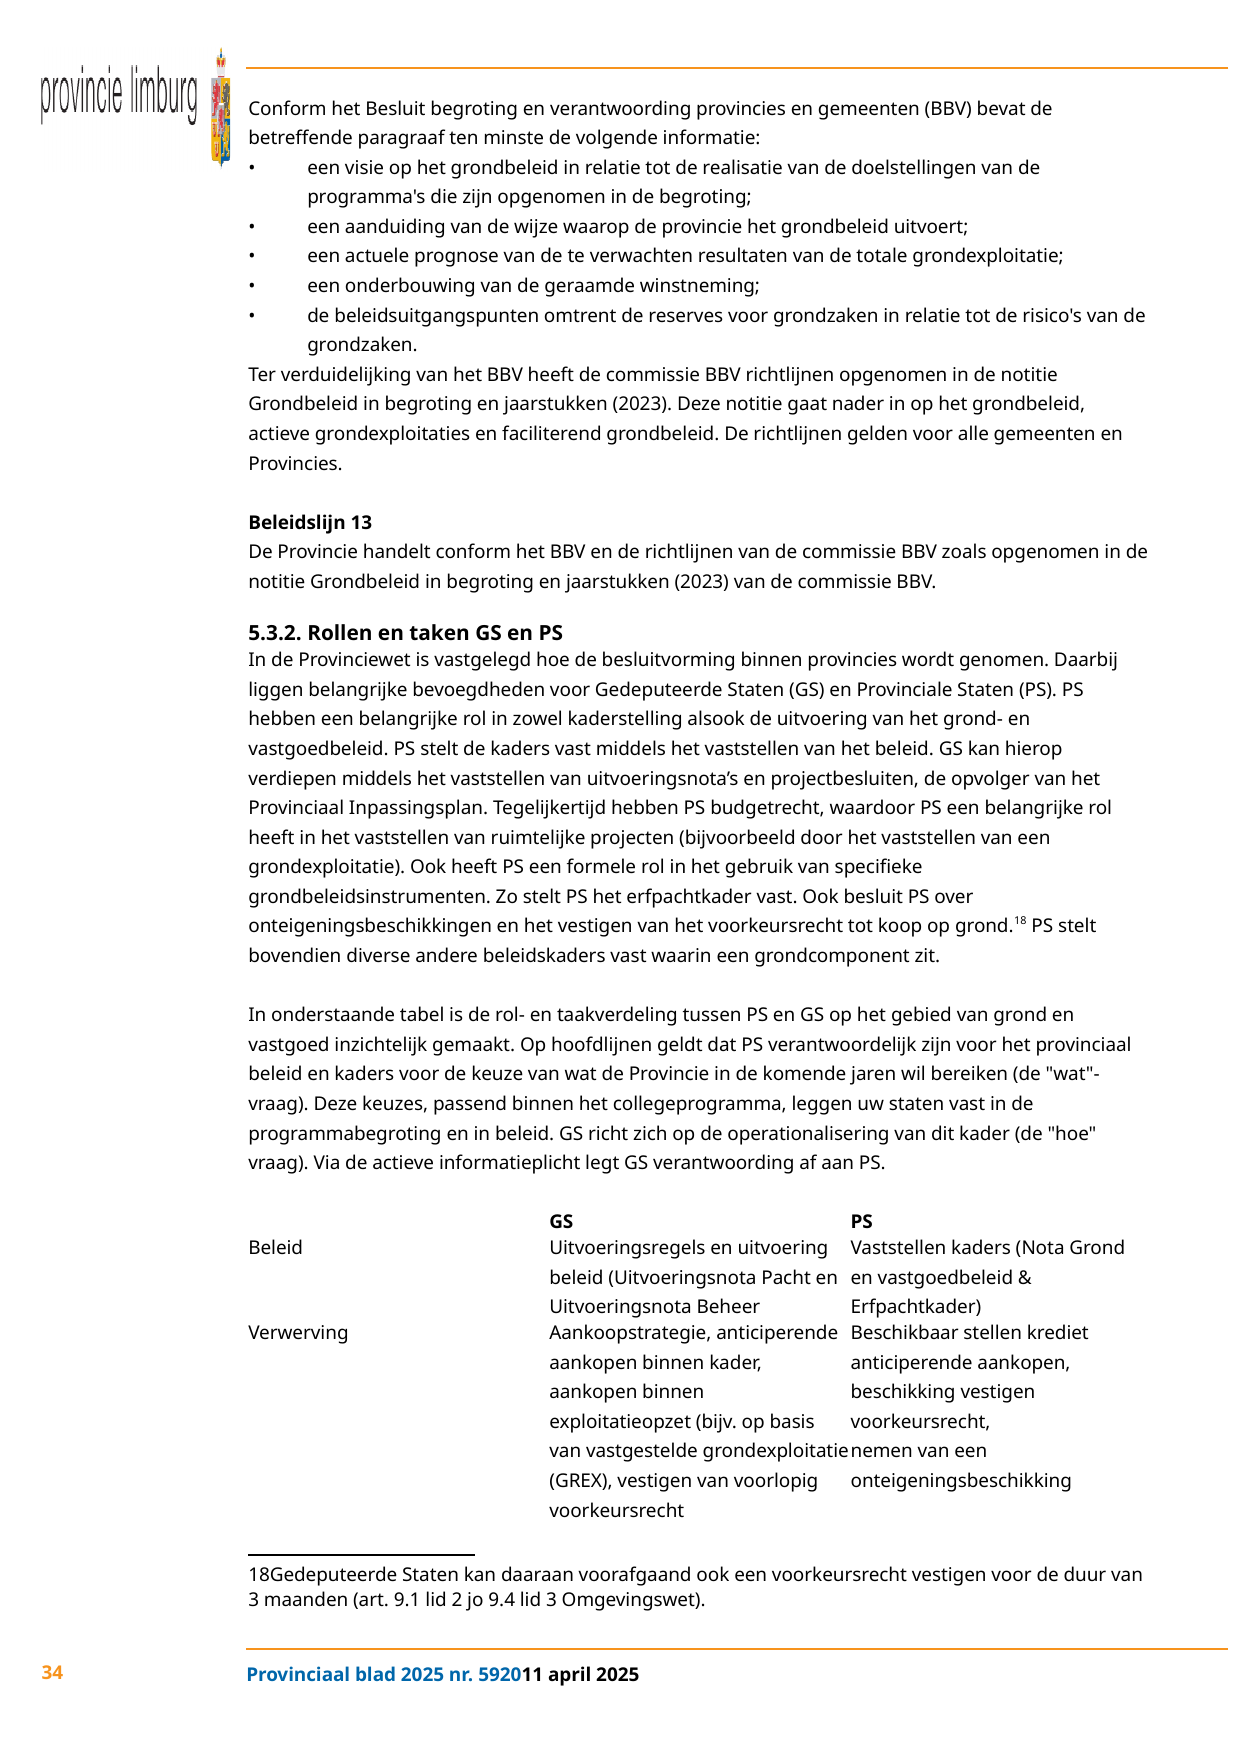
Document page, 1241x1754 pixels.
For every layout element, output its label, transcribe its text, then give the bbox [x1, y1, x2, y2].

picture [41, 47, 231, 172]
list een visie op het grondbeleid in relatie tot de realisatie van de doelstellingen van de programma's die zijn opgenomen in de begroting; [248, 154, 1152, 209]
table_cell Uitvoeringsregels en uitvoering beleid (Uitvoeringsnota Pacht en Uitvoeringsnota Beheer [549, 1234, 850, 1319]
table_header [248, 1209, 549, 1234]
text Gedeputeerde Staten kan daaraan voorafgaand ook een voorkeursrecht vestigen voor de duur van 3 maanden (art. 9.1 lid 2 jo 9.4 lid 3 Omgevingswet). [248, 1561, 1152, 1612]
table_cell Vaststellen kaders (Nota Grond en vastgoedbeleid & Erfpachtkader) [850, 1234, 1152, 1319]
text In de Provinciewet is vastgelegd hoe de besluitvorming binnen provincies wordt genomen. Daarbij liggen belangrijke bevoegdheden voor Gedeputeerde Staten (GS) en Provinciale Staten (PS). PS hebben een belangrijke rol in zowel kaderstelling alsook de uitvoering van het grond- en vastgoedbeleid. PS stelt de kaders vast middels het vaststellen van het beleid. GS kan hierop verdiepen middels het vaststellen van uitvoeringsnota’s en projectbesluiten, de opvolger van het Provinciaal Inpassingsplan. Tegelijkertijd hebben PS budgetrecht, waardoor PS een belangrijke rol heeft in het vaststellen van ruimtelijke projecten (bijvoorbeeld door het vaststellen van een grondexploitatie). Ook heeft PS een formele rol in het gebruik van specifieke grondbeleidsinstrumenten. Zo stelt PS het erfpachtkader vast. Ook besluit PS over onteigeningsbeschikkingen en het vestigen van het voorkeursrecht tot koop op grond. PS stelt bovendien diverse andere beleidskaders vast waarin een grondcomponent zit. [248, 646, 1152, 968]
table_header GS [549, 1209, 850, 1234]
text 5.3.2. Rollen en taken GS en PS [248, 618, 1152, 646]
list een aanduiding van de wijze waarop de provincie het grondbeleid uitvoert; [248, 213, 1152, 239]
text Ter verduidelijking van het BBV heeft de commissie BBV richtlijnen opgenomen in de notitie Grondbeleid in begroting en jaarstukken (2023). Deze notitie gaat nader in op het grondbeleid, actieve grondexploitaties en faciliterend grondbeleid. De richtlijnen gelden voor alle gemeenten en Provincies. [248, 361, 1152, 476]
text In onderstaande tabel is de rol- en taakverdeling tussen PS en GS op het gebied van grond en vastgoed inzichtelijk gemaakt. Op hoofdlijnen geldt dat PS verantwoordelijk zijn voor het provinciaal beleid en kaders voor de keuze van wat de Provincie in de komende jaren wil bereiken (de "wat"-vraag). Deze keuzes, passend binnen het collegeprogramma, leggen uw staten vast in de programmabegroting en in beleid. GS richt zich op de operationalisering van dit kader (de "hoe" vraag). Via de actieve informatieplicht legt GS verantwoording af aan PS. [248, 1001, 1152, 1175]
table_cell Verwerving [248, 1319, 549, 1522]
table_cell Beleid [248, 1234, 549, 1319]
list een actuele prognose van de te verwachten resultaten van de totale grondexploitatie; [248, 243, 1152, 268]
table_cell Aankoopstrategie, anticiperende aankopen binnen kader, aankopen binnen exploitatieopzet (bijv. op basis van vastgestelde grondexploitatie (GREX), vestigen van voorlopig voorkeursrecht [549, 1319, 850, 1522]
list de beleidsuitgangspunten omtrent de reserves voor grondzaken in relatie tot de risico's van de grondzaken. [248, 302, 1152, 357]
table_header PS [850, 1209, 1152, 1234]
list een onderbouwing van de geraamde winstneming; [248, 272, 1152, 298]
text Conform het Besluit begroting en verantwoording provincies en gemeenten (BBV) bevat de betreffende paragraaf ten minste de volgende informatie: [248, 95, 1152, 150]
table_cell Beschikbaar stellen krediet anticiperende aankopen, beschikking vestigen voorkeursrecht, nemen van een onteigeningsbeschikking [850, 1319, 1152, 1522]
table_header Beleidslijn 13 De Provincie handelt conform het BBV en de richtlijnen van de commissie BBV zoals opgenomen in de notitie Grondbeleid in begroting en jaarstukken (2023) van de commissie BBV. [248, 509, 1152, 594]
